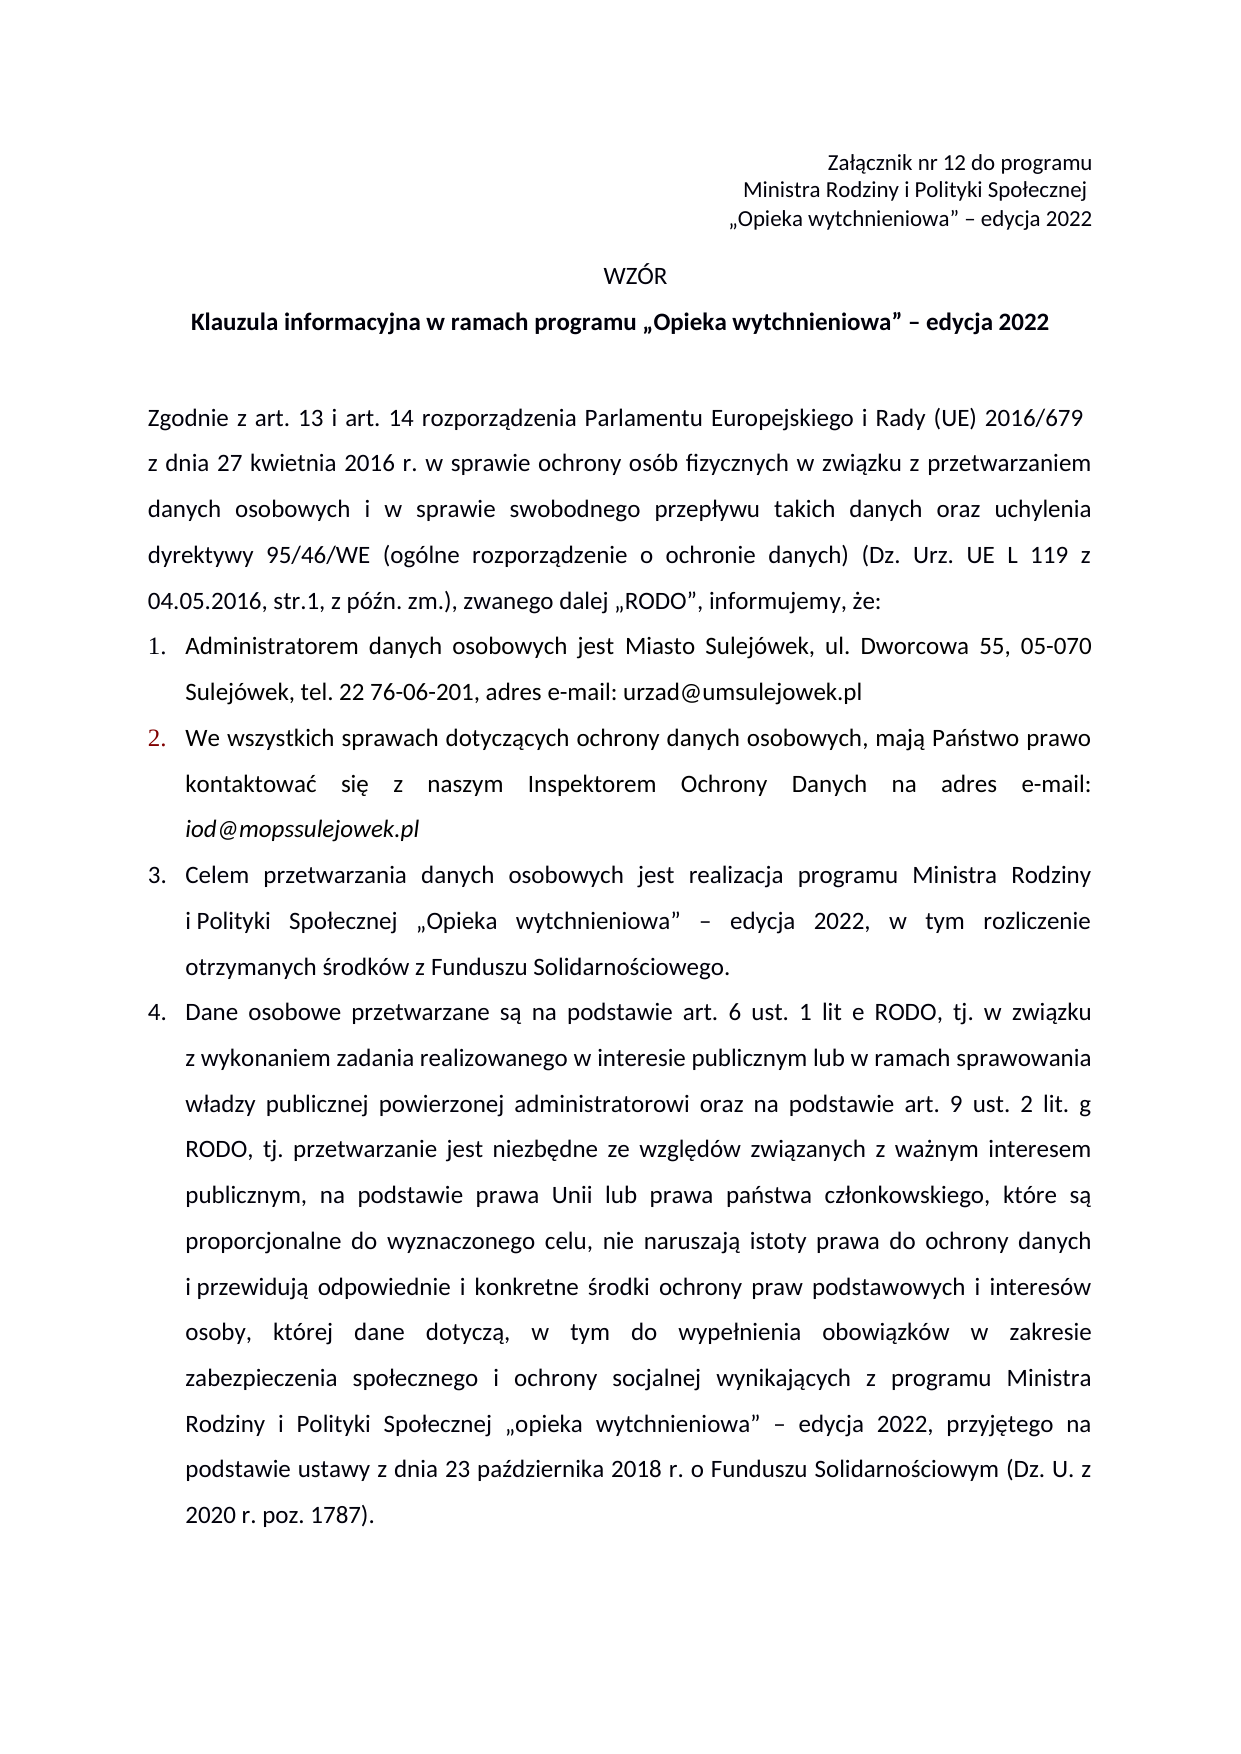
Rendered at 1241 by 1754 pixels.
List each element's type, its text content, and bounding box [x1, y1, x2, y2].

text Ministra Rodziny i Polityki Społecznej [148, 176, 1093, 204]
list Administratorem danych osobowych jest Miasto Sulejówek, ul. Dworcowa 55, 05-070 Sulejówek, tel. 22 76-06-201, adres e-mail: urzad@umsulejowek.pl [148, 631, 1093, 707]
list We wszystkich sprawach dotyczących ochrony danych osobowych, mają Państwo prawo kontaktować się z naszym Inspektorem Ochrony Danych na adres e-mail: iod@mopssulejowek.pl [148, 722, 1093, 844]
text Załącznik nr 12 do programu [148, 148, 1093, 176]
list Dane osobowe przetwarzane są na podstawie art. 6 ust. 1 lit e RODO, tj. w związku z wykonaniem zadania realizowanego w interesie publicznym lub w ramach sprawowania władzy publicznej powierzonej administratorowi oraz na podstawie art. 9 ust. 2 lit. g RODO, tj. przetwarzanie jest niezbędne ze względów związanych z ważnym interesem publicznym, na podstawie prawa Unii lub prawa państwa członkowskiego, które są proporcjonalne do wyznaczonego celu, nie naruszają istoty prawa do ochrony danych i przewidują odpowiednie i konkretne środki ochrony praw podstawowych i interesów osoby, której dane dotyczą, w tym do wypełnienia obowiązków w zakresie zabezpieczenia społecznego i ochrony socjalnej wynikających z programu Ministra Rodziny i Polityki Społecznej „opieka wytchnieniowa” – edycja 2022, przyjętego na podstawie ustawy z dnia 23 października 2018 r. o Funduszu Solidarnościowym (Dz. U. z 2020 r. poz. 1787). [148, 996, 1093, 1530]
text WZÓR [148, 260, 1123, 291]
text Klauzula informacyjna w ramach programu „Opieka wytchnieniowa” – edycja 2022 [148, 306, 1093, 337]
list Celem przetwarzania danych osobowych jest realizacja programu Ministra Rodziny i Polityki Społecznej „Opieka wytchnieniowa” – edycja 2022, w tym rozliczenie otrzymanych środków z Funduszu Solidarnościowego. [148, 859, 1093, 981]
text „Opieka wytchnieniowa” – edycja 2022 [148, 204, 1093, 232]
text Zgodnie z art. 13 i art. 14 rozporządzenia Parlamentu Europejskiego i Rady (UE) 2016/679 z dnia 27 kwietnia 2016 r. w sprawie ochrony osób fizycznych w związku z przetwarzaniem danych osobowych i w sprawie swobodnego przepływu takich danych oraz uchylenia dyrektywy 95/46/WE (ogólne rozporządzenie o ochronie danych) (Dz. Urz. UE L 119 z 04.05.2016, str.1, z późn. zm.), zwanego dalej „RODO”, informujemy, że: [148, 402, 1093, 615]
